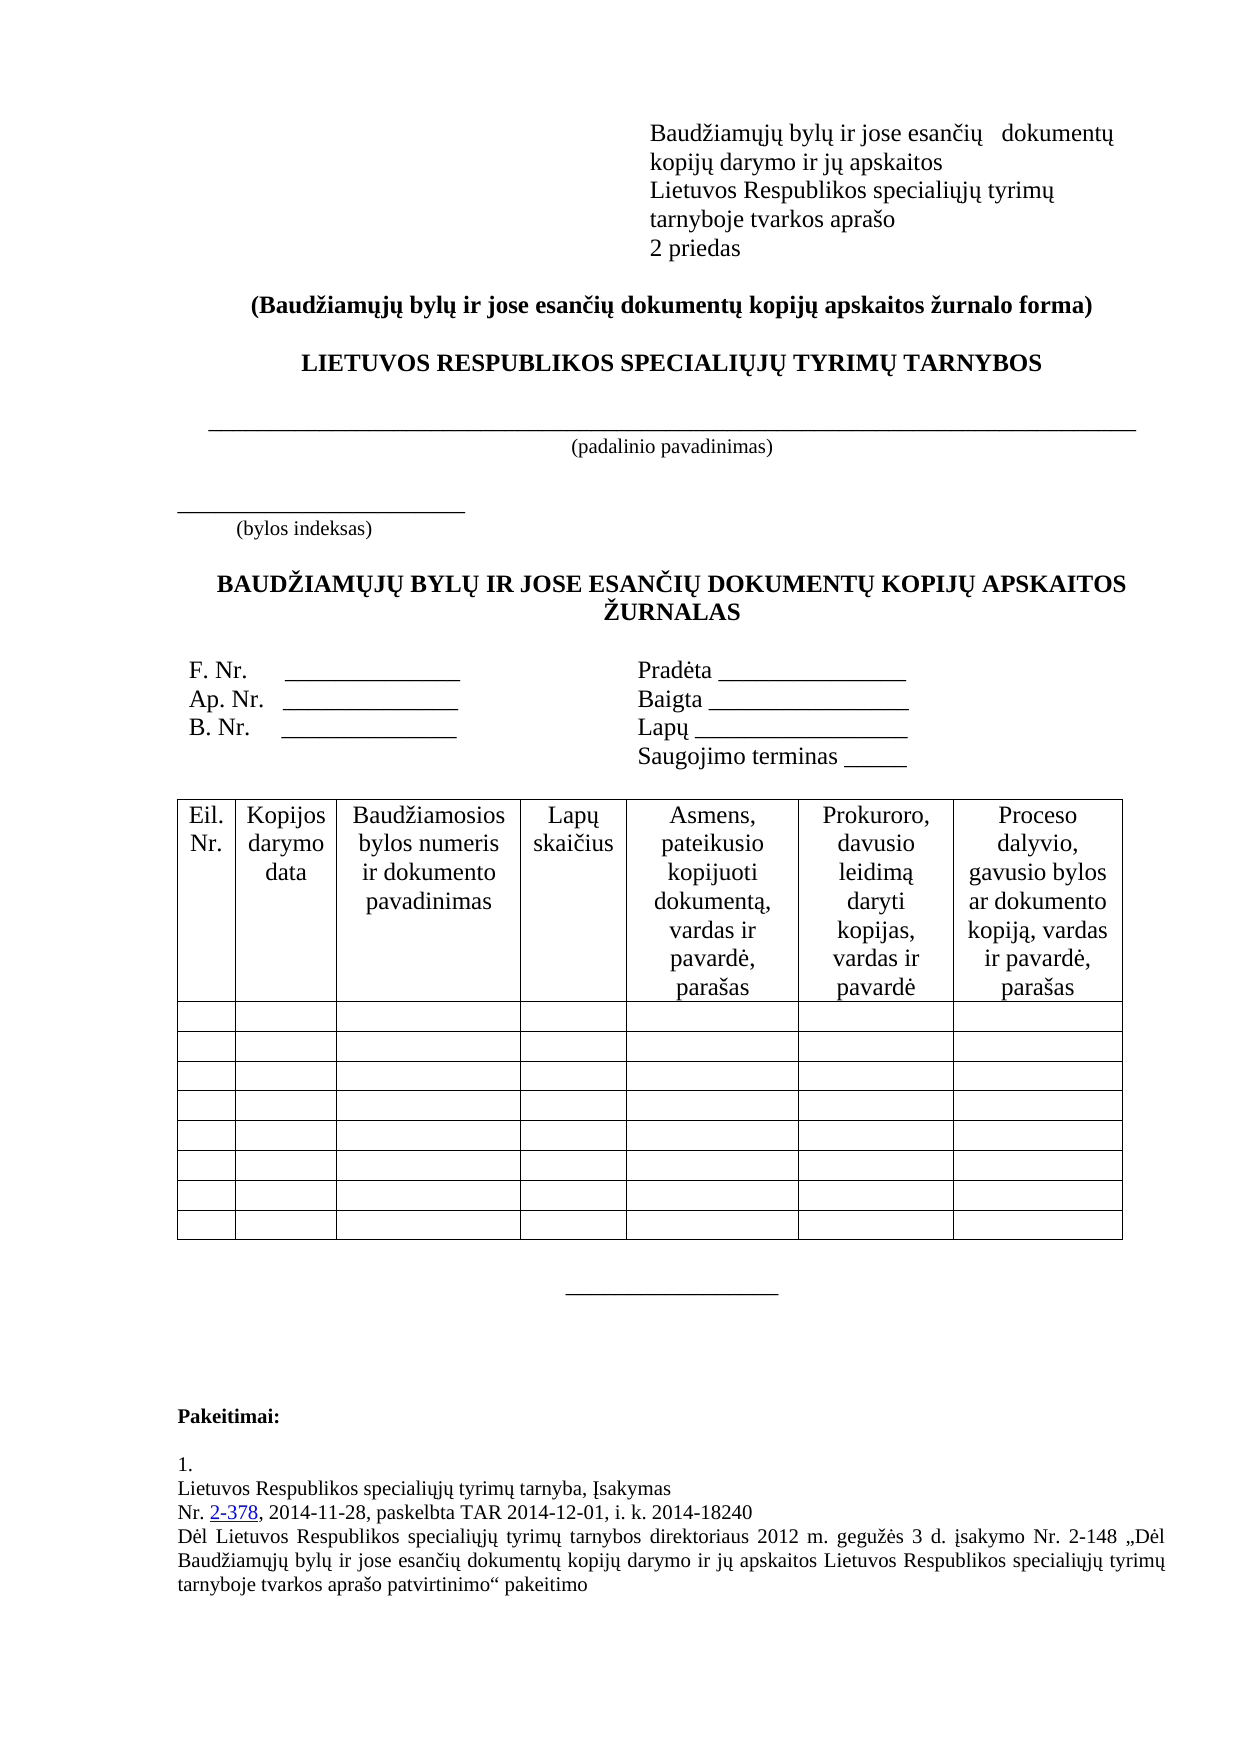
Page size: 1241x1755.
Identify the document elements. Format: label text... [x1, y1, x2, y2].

table_cell [521, 1121, 626, 1150]
table_cell [627, 1121, 798, 1150]
table_cell [521, 1091, 626, 1120]
table_cell [627, 1181, 798, 1209]
table_cell [337, 1091, 520, 1120]
table_cell [627, 1211, 798, 1239]
table_cell [799, 1121, 953, 1150]
table_cell [178, 1032, 235, 1061]
text kopijų darymo ir jų apskaitos [649, 147, 1167, 176]
table_cell [954, 1181, 1122, 1209]
table_cell [521, 1002, 626, 1031]
table_cell [337, 1002, 520, 1031]
table_cell [337, 1062, 520, 1090]
text (Baudžiamųjų bylų ir jose esančių dokumentų kopijų apskaitos žurnalo forma) [177, 291, 1167, 319]
table_header Baudžiamosios bylos numeris ir dokumento pavadinimas [337, 800, 520, 1001]
table_cell [178, 1091, 235, 1120]
table_cell [178, 1151, 235, 1180]
text 2 priedas [649, 233, 1167, 262]
table_header Asmens, pateikusio kopijuoti dokumentą, vardas ir pavardė, parašas [627, 800, 798, 1001]
table_cell [337, 1032, 520, 1061]
table_cell [337, 1121, 520, 1150]
table_cell [236, 1211, 336, 1239]
table_header Kopijos darymo data [236, 800, 336, 1001]
table_cell [954, 1032, 1122, 1061]
text (bylos indeksas) [177, 516, 1167, 540]
table_header Prokuroro, davusio leidimą daryti kopijas, vardas ir pavardė [799, 800, 953, 1001]
table_header Eil. Nr. [178, 800, 235, 1001]
table_cell [627, 1062, 798, 1090]
text _ [177, 406, 1167, 434]
text _________________ [177, 1269, 1167, 1298]
table_cell [236, 1032, 336, 1061]
table_cell [627, 1032, 798, 1061]
table_cell [521, 1151, 626, 1180]
table_cell [627, 1151, 798, 1180]
table_header Proceso dalyvio, gavusio bylos ar dokumento kopiją, vardas ir pavardė, parašas [954, 800, 1122, 1001]
table_cell [954, 1211, 1122, 1239]
table_cell [799, 1091, 953, 1120]
table_cell [236, 1181, 336, 1209]
table_cell [337, 1151, 520, 1180]
text _______________________ [177, 487, 1167, 516]
table_cell [799, 1151, 953, 1180]
table_cell [236, 1121, 336, 1150]
table_header Pradėta _______________ Baigta ________________ Lapų _________________ Saugojimo terminas _____ [626, 655, 1122, 770]
table_cell [236, 1002, 336, 1031]
table_cell [178, 1211, 235, 1239]
text Pakeitimai: [177, 1403, 1167, 1428]
table_cell [521, 1032, 626, 1061]
text BAUDŽIAMŲJŲ BYLŲ IR JOSE ESANČIŲ DOKUMENTŲ KOPIJŲ APSKAITOS ŽURNALAS [177, 569, 1167, 626]
text Lietuvos Respublikos specialiųjų tyrimų tarnyba, Įsakymas [177, 1476, 1167, 1500]
text Lietuvos Respublikos specialiųjų tyrimų [649, 176, 1167, 204]
text Nr. 2-378, 2014-11-28, paskelbta TAR 2014-12-01, i. k. 2014-18240 [177, 1500, 1167, 1524]
text (padalinio pavadinimas) [177, 434, 1167, 458]
table_cell [799, 1032, 953, 1061]
table_cell [178, 1062, 235, 1090]
table_cell [799, 1062, 953, 1090]
table_cell [954, 1151, 1122, 1180]
text Baudžiamųjų bylų ir jose esančių dokumentų [649, 118, 1167, 147]
table_cell [178, 1002, 235, 1031]
table_cell [627, 1091, 798, 1120]
table_cell [954, 1121, 1122, 1150]
table_cell [236, 1151, 336, 1180]
text 1. [177, 1452, 1167, 1476]
table_cell [236, 1091, 336, 1120]
table_cell [954, 1002, 1122, 1031]
table_cell [954, 1062, 1122, 1090]
table_cell [337, 1181, 520, 1209]
text Dėl Lietuvos Respublikos specialiųjų tyrimų tarnybos direktoriaus 2012 m. gegužės 3 d. įsakymo Nr. 2-148 „Dėl Baudžiamųjų bylų ir jose esančių dokumentų kopijų darymo ir jų apskaitos Lietuvos Respublikos specialiųjų tyrimų tarnyboje tvarkos aprašo patvirtinimo“ pakeitimo [177, 1524, 1167, 1596]
table_cell [521, 1062, 626, 1090]
table_header F. Nr. ______________ Ap. Nr. ______________ B. Nr. ______________ [177, 655, 626, 770]
table_cell [521, 1211, 626, 1239]
table_cell [799, 1002, 953, 1031]
table_header Lapų skaičius [521, 800, 626, 1001]
table_cell [799, 1181, 953, 1209]
table_cell [627, 1002, 798, 1031]
table_cell [178, 1181, 235, 1209]
table_cell [521, 1181, 626, 1209]
text LIETUVOS RESPUBLIKOS SPECIALIŲJŲ TYRIMŲ TARNYBOS [177, 348, 1167, 377]
text tarnyboje tvarkos aprašo [649, 204, 1167, 233]
table_cell [799, 1211, 953, 1239]
table_cell [337, 1211, 520, 1239]
table_cell [178, 1121, 235, 1150]
table_cell [236, 1062, 336, 1090]
table_cell [954, 1091, 1122, 1120]
